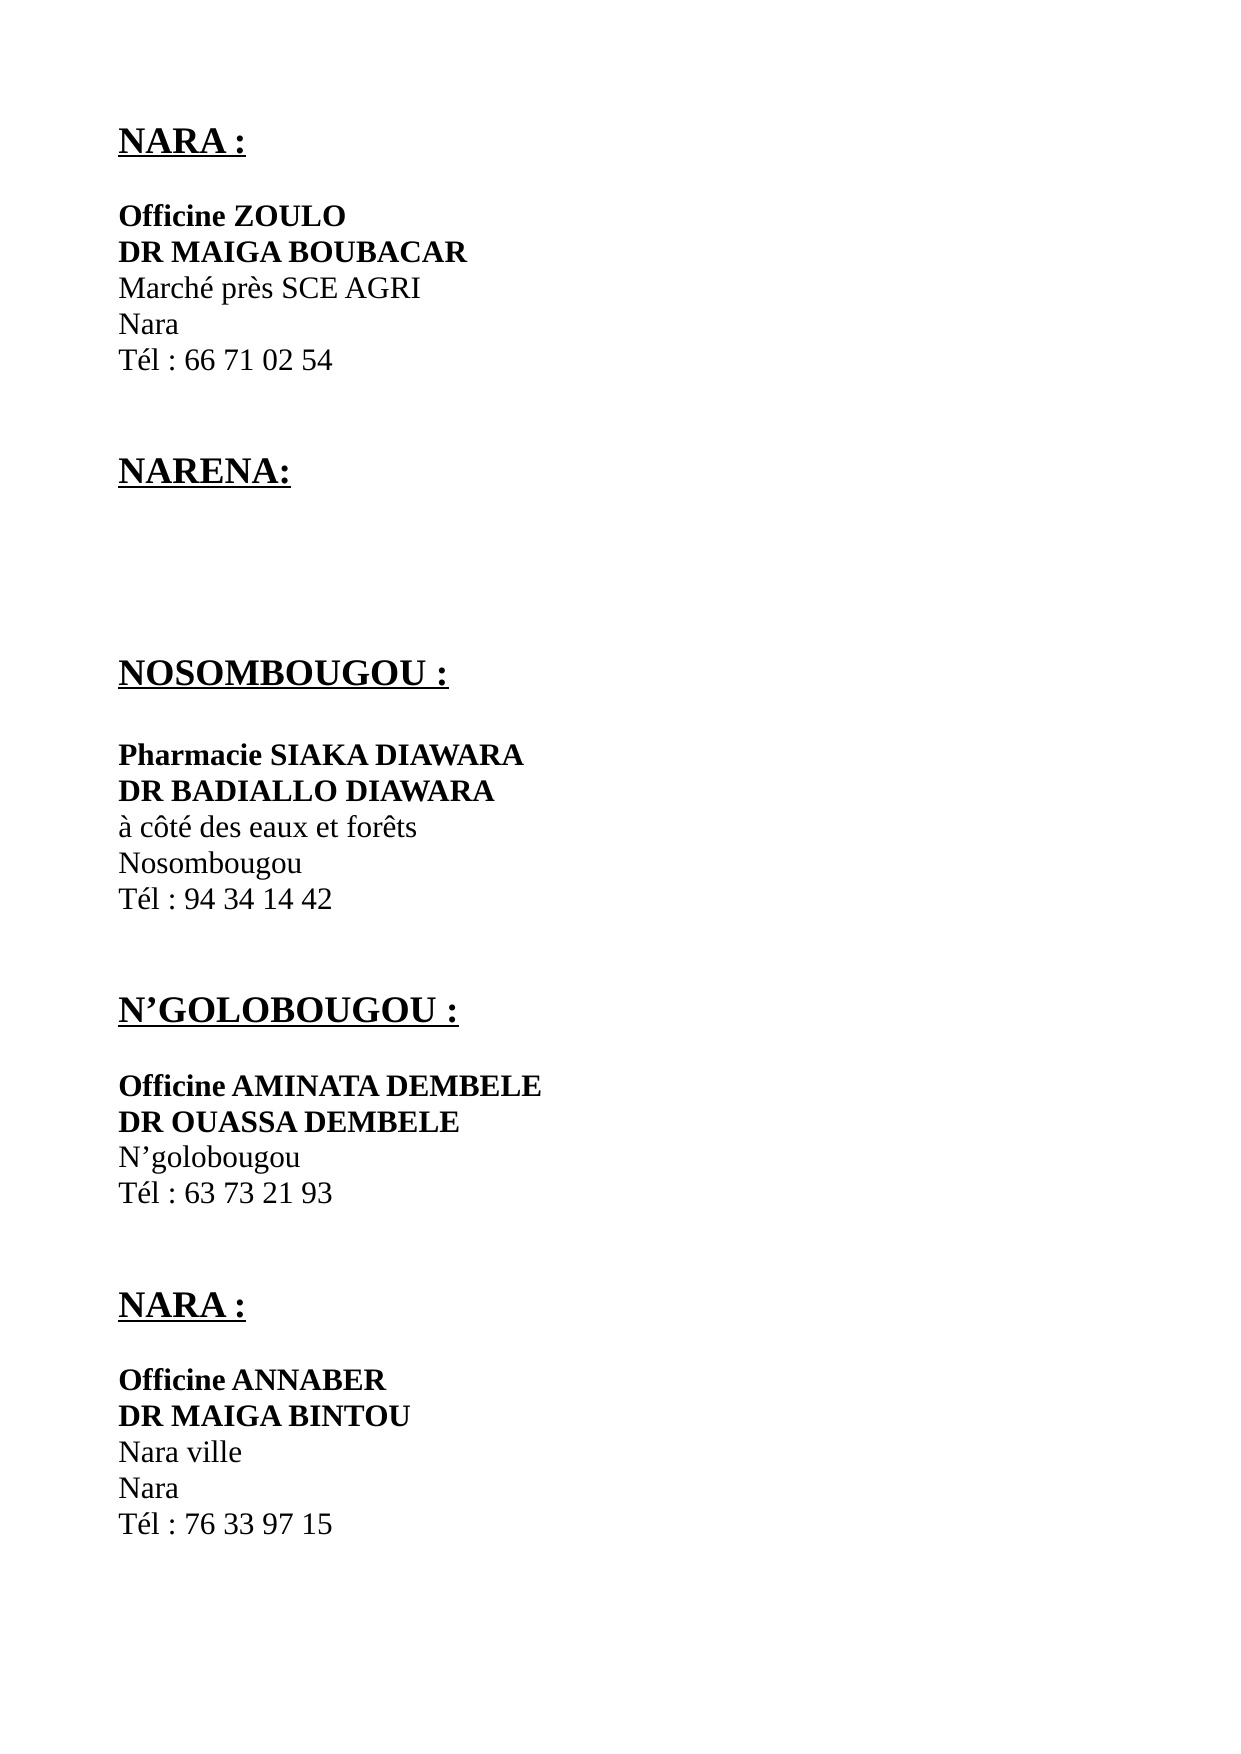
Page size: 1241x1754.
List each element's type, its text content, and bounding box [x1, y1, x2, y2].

text DR BADIALLO DIAWARA [118, 772, 1122, 808]
text DR OUASSA DEMBELE [118, 1103, 1122, 1139]
text Tél : 76 33 97 15 [118, 1505, 1122, 1541]
text Nosombougou [118, 844, 1122, 880]
text Officine ANNABER [118, 1362, 1122, 1397]
text N’GOLOBOUGOU : [118, 988, 1122, 1031]
text Officine AMINATA DEMBELE [118, 1067, 1122, 1103]
text NARA : [118, 1282, 1122, 1326]
text Tél : 94 34 14 42 [118, 880, 1122, 916]
text Officine ZOULO [118, 197, 1122, 233]
text Nara ville [118, 1433, 1122, 1469]
text Marché près SCE AGRI [118, 269, 1122, 305]
text DR MAIGA BOUBACAR [118, 233, 1122, 269]
text NOSOMBOUGOU : [118, 650, 1122, 693]
text à côté des eaux et forêts [118, 808, 1122, 844]
text Pharmacie SIAKA DIAWARA [118, 736, 1122, 772]
text NARENA: [118, 449, 1122, 492]
text Tél : 66 71 02 54 [118, 341, 1122, 377]
text Nara [118, 1469, 1122, 1505]
text Tél : 63 73 21 93 [118, 1175, 1122, 1211]
text NARA : [118, 118, 1122, 161]
text Nara [118, 305, 1122, 341]
text DR MAIGA BINTOU [118, 1397, 1122, 1433]
text N’golobougou [118, 1139, 1122, 1175]
